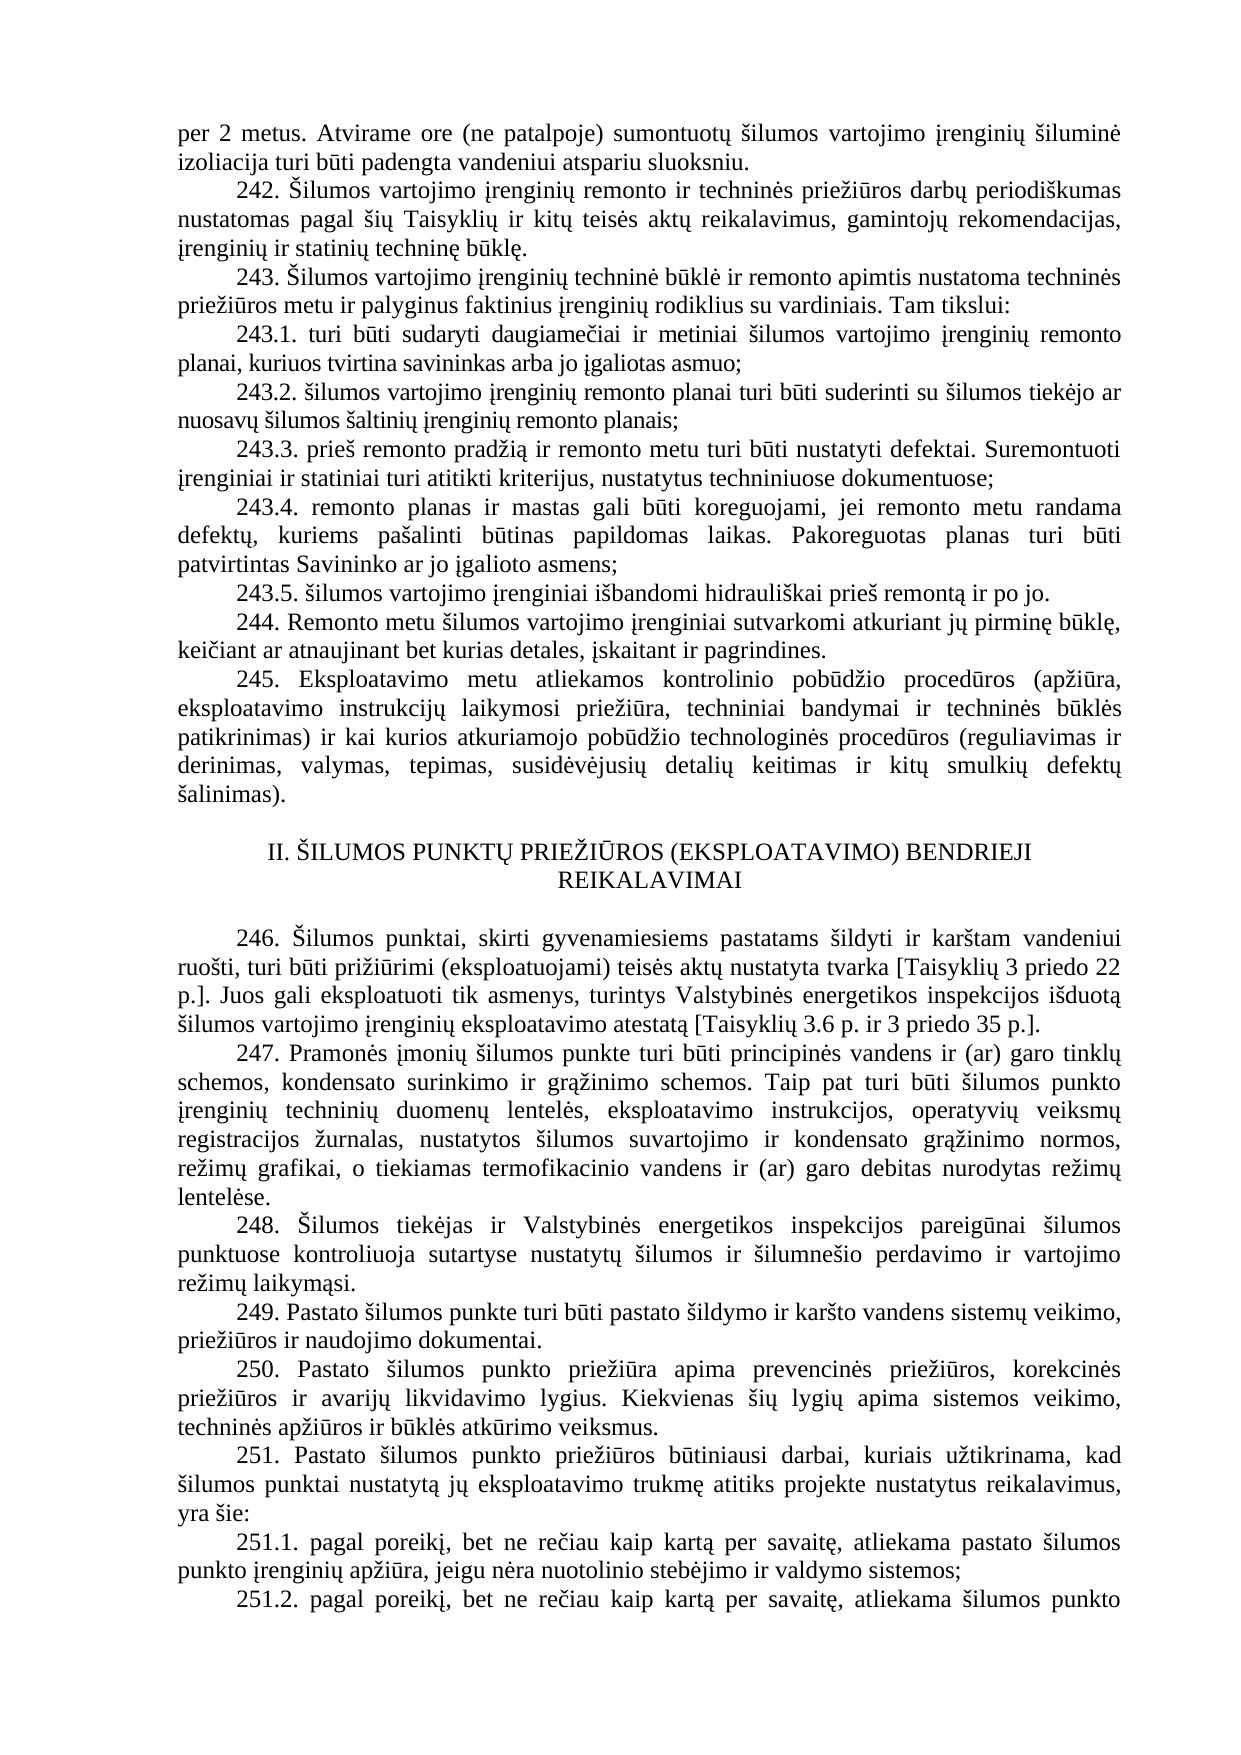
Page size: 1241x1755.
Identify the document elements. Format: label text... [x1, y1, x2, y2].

text 245. Eksploatavimo metu atliekamos kontrolinio pobūdžio procedūros (apžiūra, eksploatavimo instrukcijų laikymosi priežiūra, techniniai bandymai ir techninės būklės patikrinimas) ir kai kurios atkuriamojo pobūdžio technologinės procedūros (reguliavimas ir derinimas, valymas, tepimas, susidėvėjusių detalių keitimas ir kitų smulkių defektų šalinimas). [177, 664, 1122, 808]
text 243. Šilumos vartojimo įrenginių techninė būklė ir remonto apimtis nustatoma techninės priežiūros metu ir palyginus faktinius įrenginių rodiklius su vardiniais. Tam tikslui: [177, 262, 1122, 319]
text 250. Pastato šilumos punkto priežiūra apima prevencinės priežiūros, korekcinės priežiūros ir avarijų likvidavimo lygius. Kiekvienas šių lygių apima sistemos veikimo, techninės apžiūros ir būklės atkūrimo veiksmus. [177, 1354, 1122, 1441]
text 243.5. šilumos vartojimo įrenginiai išbandomi hidrauliškai prieš remontą ir po jo. [177, 578, 1122, 607]
text 243.1. turi būti sudaryti daugiamečiai ir metiniai šilumos vartojimo įrenginių remonto planai, kuriuos tvirtina savininkas arba jo įgaliotas asmuo; [177, 319, 1122, 377]
text 242. Šilumos vartojimo įrenginių remonto ir techninės priežiūros darbų periodiškumas nustatomas pagal šių Taisyklių ir kitų teisės aktų reikalavimus, gamintojų rekomendacijas, įrenginių ir statinių techninę būklę. [177, 176, 1122, 262]
text 243.2. šilumos vartojimo įrenginių remonto planai turi būti suderinti su šilumos tiekėjo ar nuosavų šilumos šaltinių įrenginių remonto planais; [177, 377, 1122, 434]
text 251.1. pagal poreikį, bet ne rečiau kaip kartą per savaitę, atliekama pastato šilumos punkto įrenginių apžiūra, jeigu nėra nuotolinio stebėjimo ir valdymo sistemos; [177, 1527, 1122, 1584]
text 246. Šilumos punktai, skirti gyvenamiesiems pastatams šildyti ir karštam vandeniui ruošti, turi būti prižiūrimi (eksploatuojami) teisės aktų nustatyta tvarka [Taisyklių 3 priedo 22 p.]. Juos gali eksploatuoti tik asmenys, turintys Valstybinės energetikos inspekcijos išduotą šilumos vartojimo įrenginių eksploatavimo atestatą [Taisyklių 3.6 p. ir 3 priedo 35 p.]. [177, 923, 1122, 1038]
text 244. Remonto metu šilumos vartojimo įrenginiai sutvarkomi atkuriant jų pirminę būklę, keičiant ar atnaujinant bet kurias detales, įskaitant ir pagrindines. [177, 607, 1122, 664]
text 243.3. prieš remonto pradžią ir remonto metu turi būti nustatyti defektai. Suremontuoti įrenginiai ir statiniai turi atitikti kriterijus, nustatytus techniniuose dokumentuose; [177, 434, 1122, 492]
text 247. Pramonės įmonių šilumos punkte turi būti principinės vandens ir (ar) garo tinklų schemos, kondensato surinkimo ir grąžinimo schemos. Taip pat turi būti šilumos punkto įrenginių techninių duomenų lentelės, eksploatavimo instrukcijos, operatyvių veiksmų registracijos žurnalas, nustatytos šilumos suvartojimo ir kondensato grąžinimo normos, režimų grafikai, o tiekiamas termofikacinio vandens ir (ar) garo debitas nurodytas režimų lentelėse. [177, 1038, 1122, 1211]
text II. ŠILUMOS PUNKTŲ PRIEŽIŪROS (EKSPLOATAVIMO) BENDRIEJI REIKALAVIMAI [177, 837, 1122, 894]
text 243.4. remonto planas ir mastas gali būti koreguojami, jei remonto metu randama defektų, kuriems pašalinti būtinas papildomas laikas. Pakoreguotas planas turi būti patvirtintas Savininko ar jo įgalioto asmens; [177, 492, 1122, 578]
text 248. Šilumos tiekėjas ir Valstybinės energetikos inspekcijos pareigūnai šilumos punktuose kontroliuoja sutartyse nustatytų šilumos ir šilumnešio perdavimo ir vartojimo režimų laikymąsi. [177, 1211, 1122, 1297]
text 251. Pastato šilumos punkto priežiūros būtiniausi darbai, kuriais užtikrinama, kad šilumos punktai nustatytą jų eksploatavimo trukmę atitiks projekte nustatytus reikalavimus, yra šie: [177, 1441, 1122, 1527]
text per 2 metus. Atvirame ore (ne patalpoje) sumontuotų šilumos vartojimo įrenginių šiluminė izoliacija turi būti padengta vandeniui atspariu sluoksniu. [177, 118, 1122, 176]
text 251.2. pagal poreikį, bet ne rečiau kaip kartą per savaitę, atliekama šilumos punkto [177, 1584, 1122, 1613]
text 249. Pastato šilumos punkte turi būti pastato šildymo ir karšto vandens sistemų veikimo, priežiūros ir naudojimo dokumentai. [177, 1297, 1122, 1354]
